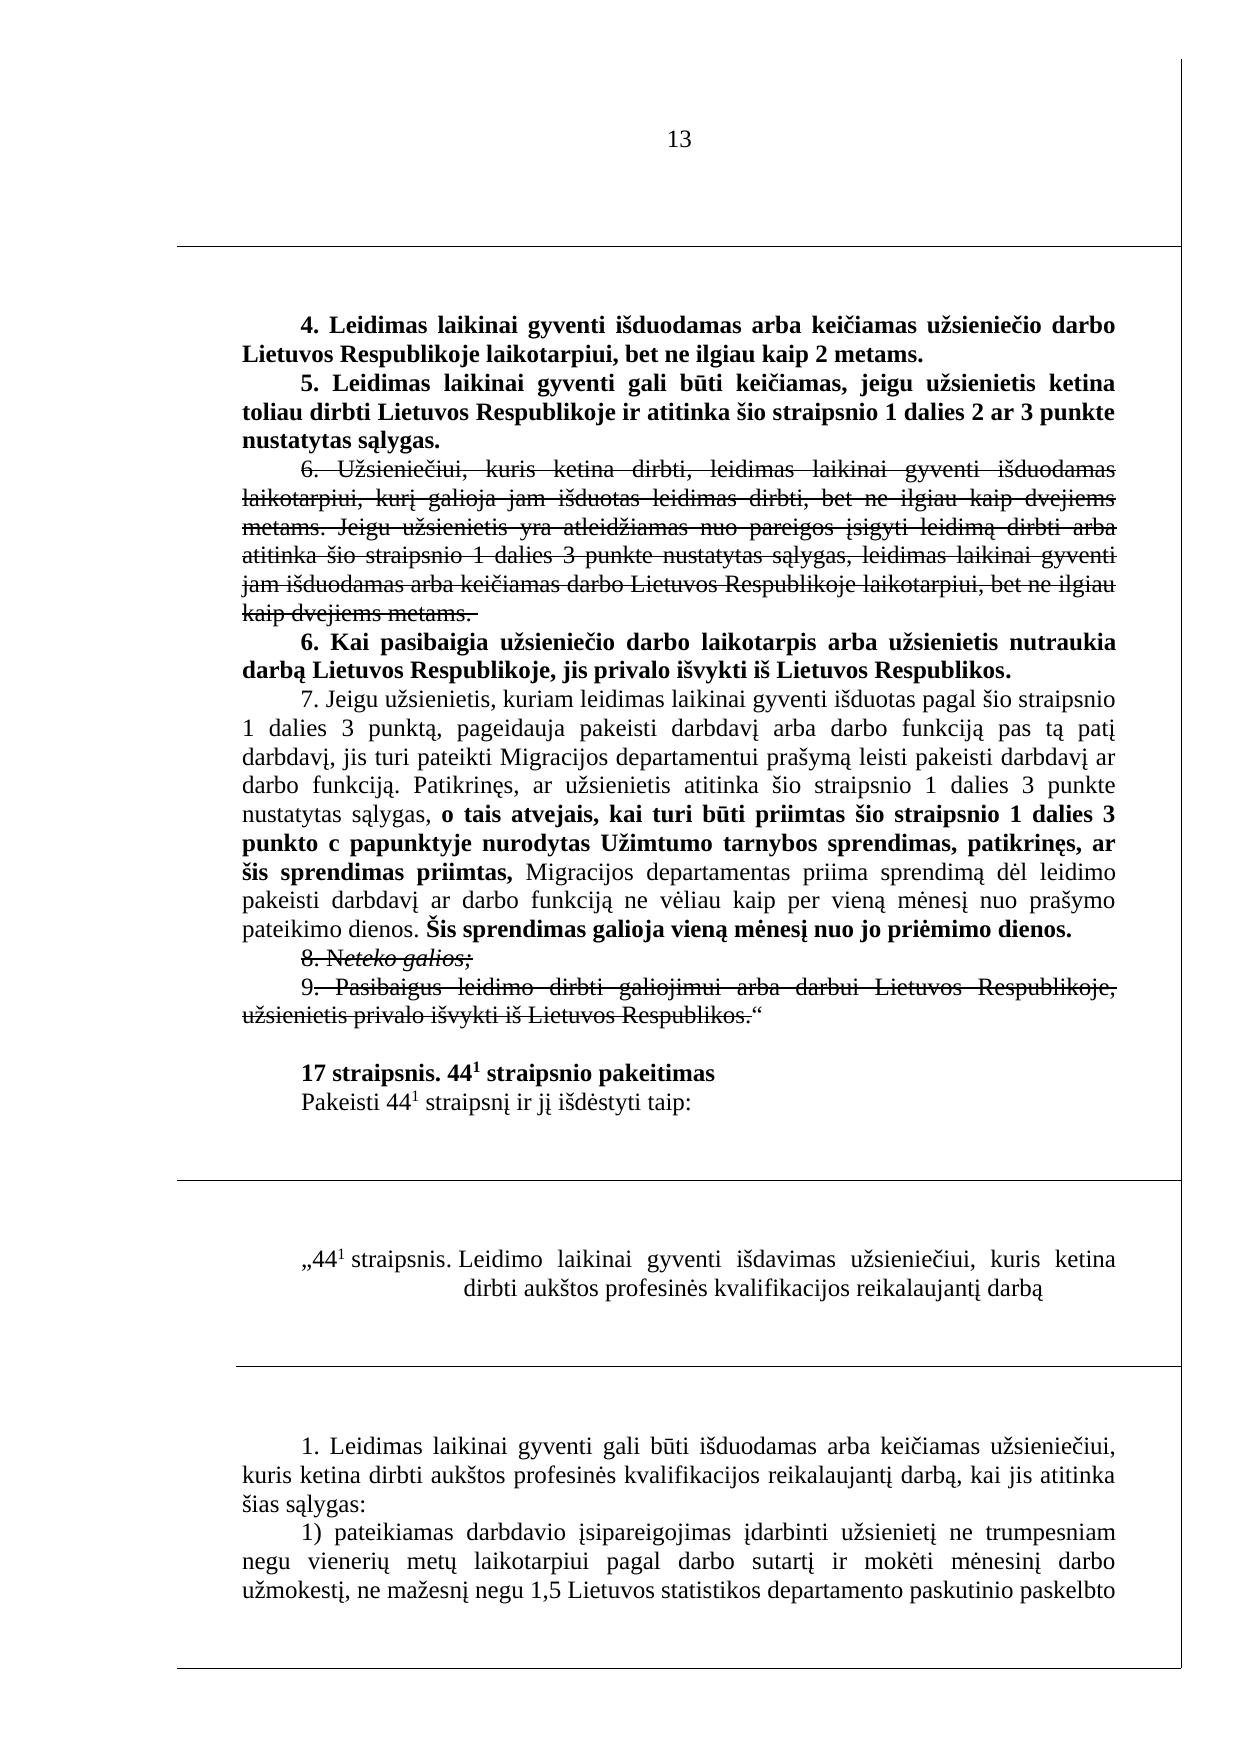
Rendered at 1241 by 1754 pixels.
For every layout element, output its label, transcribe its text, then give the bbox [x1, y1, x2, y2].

text 4. Leidimas laikinai gyventi išduodamas arba keičiamas užsieniečio darbo Lietuvos Respublikoje laikotarpiui, bet ne ilgiau kaip 2 metams. [177, 246, 1181, 368]
text 6. Kai pasibaigia užsieniečio darbo laikotarpis arba užsienietis nutraukia darbą Lietuvos Respublikoje, jis privalo išvykti iš Lietuvos Respublikos. [177, 627, 1181, 684]
text 5. Leidimas laikinai gyventi gali būti keičiamas, jeigu užsienietis ketina toliau dirbti Lietuvos Respublikoje ir atitinka šio straipsnio 1 dalies 2 ar 3 punkte nustatytas sąlygas. [177, 368, 1181, 454]
text 9. Pasibaigus leidimo dirbti galiojimui arba darbui Lietuvos Respublikoje, užsienietis privalo išvykti iš Lietuvos Respublikos.“ [177, 972, 1181, 1029]
text 6. Užsieniečiui, kuris ketina dirbti, leidimas laikinai gyventi išduodamas laikotarpiui, kurį galioja jam išduotas leidimas dirbti, bet ne ilgiau kaip dvejiems metams. Jeigu užsienietis yra atleidžiamas nuo pareigos įsigyti leidimą dirbti arba atitinka šio straipsnio 1 dalies 3 punkte nustatytas sąlygas, leidimas laikinai gyventi jam išduodamas arba keičiamas darbo Lietuvos Respublikoje laikotarpiui, bet ne ilgiau kaip dvejiems metams. [177, 454, 1181, 627]
text Pakeisti 441 straipsnį ir jį išdėstyti taip: [177, 1087, 1181, 1180]
text 7. Jeigu užsienietis, kuriam leidimas laikinai gyventi išduotas pagal šio straipsnio 1 dalies 3 punktą, pageidauja pakeisti darbdavį arba darbo funkciją pas tą patį darbdavį, jis turi pateikti Migracijos departamentui prašymą leisti pakeisti darbdavį ar darbo funkciją. Patikrinęs, ar užsienietis atitinka šio straipsnio 1 dalies 3 punkte nustatytas sąlygas, o tais atvejais, kai turi būti priimtas šio straipsnio 1 dalies 3 punkto c papunktyje nurodytas Užimtumo tarnybos sprendimas, patikrinęs, ar šis sprendimas priimtas, Migracijos departamentas priima sprendimą dėl leidimo pakeisti darbdavį ar darbo funkciją ne vėliau kaip per vieną mėnesį nuo prašymo pateikimo dienos. Šis sprendimas galioja vieną mėnesį nuo jo priėmimo dienos. [177, 684, 1181, 943]
text 1) pateikiamas darbdavio įsipareigojimas įdarbinti užsienietį ne trumpesniam negu vienerių metų laikotarpiui pagal darbo sutartį ir mokėti mėnesinį darbo užmokestį, ne mažesnį negu 1,5 Lietuvos statistikos departamento paskutinio paskelbto [177, 1517, 1181, 1668]
text 17 straipsnis. 441 straipsnio pakeitimas [177, 1058, 1181, 1087]
text 8. Neteko galios; [177, 943, 1181, 972]
text „441 straipsnis. Leidimo laikinai gyventi išdavimas užsieniečiui, kuris ketina dirbti aukštos profesinės kvalifikacijos reikalaujantį darbą [236, 1180, 1181, 1366]
text 1. Leidimas laikinai gyventi gali būti išduodamas arba keičiamas užsieniečiui, kuris ketina dirbti aukštos profesinės kvalifikacijos reikalaujantį darbą, kai jis atitinka šias sąlygas: [177, 1367, 1181, 1517]
